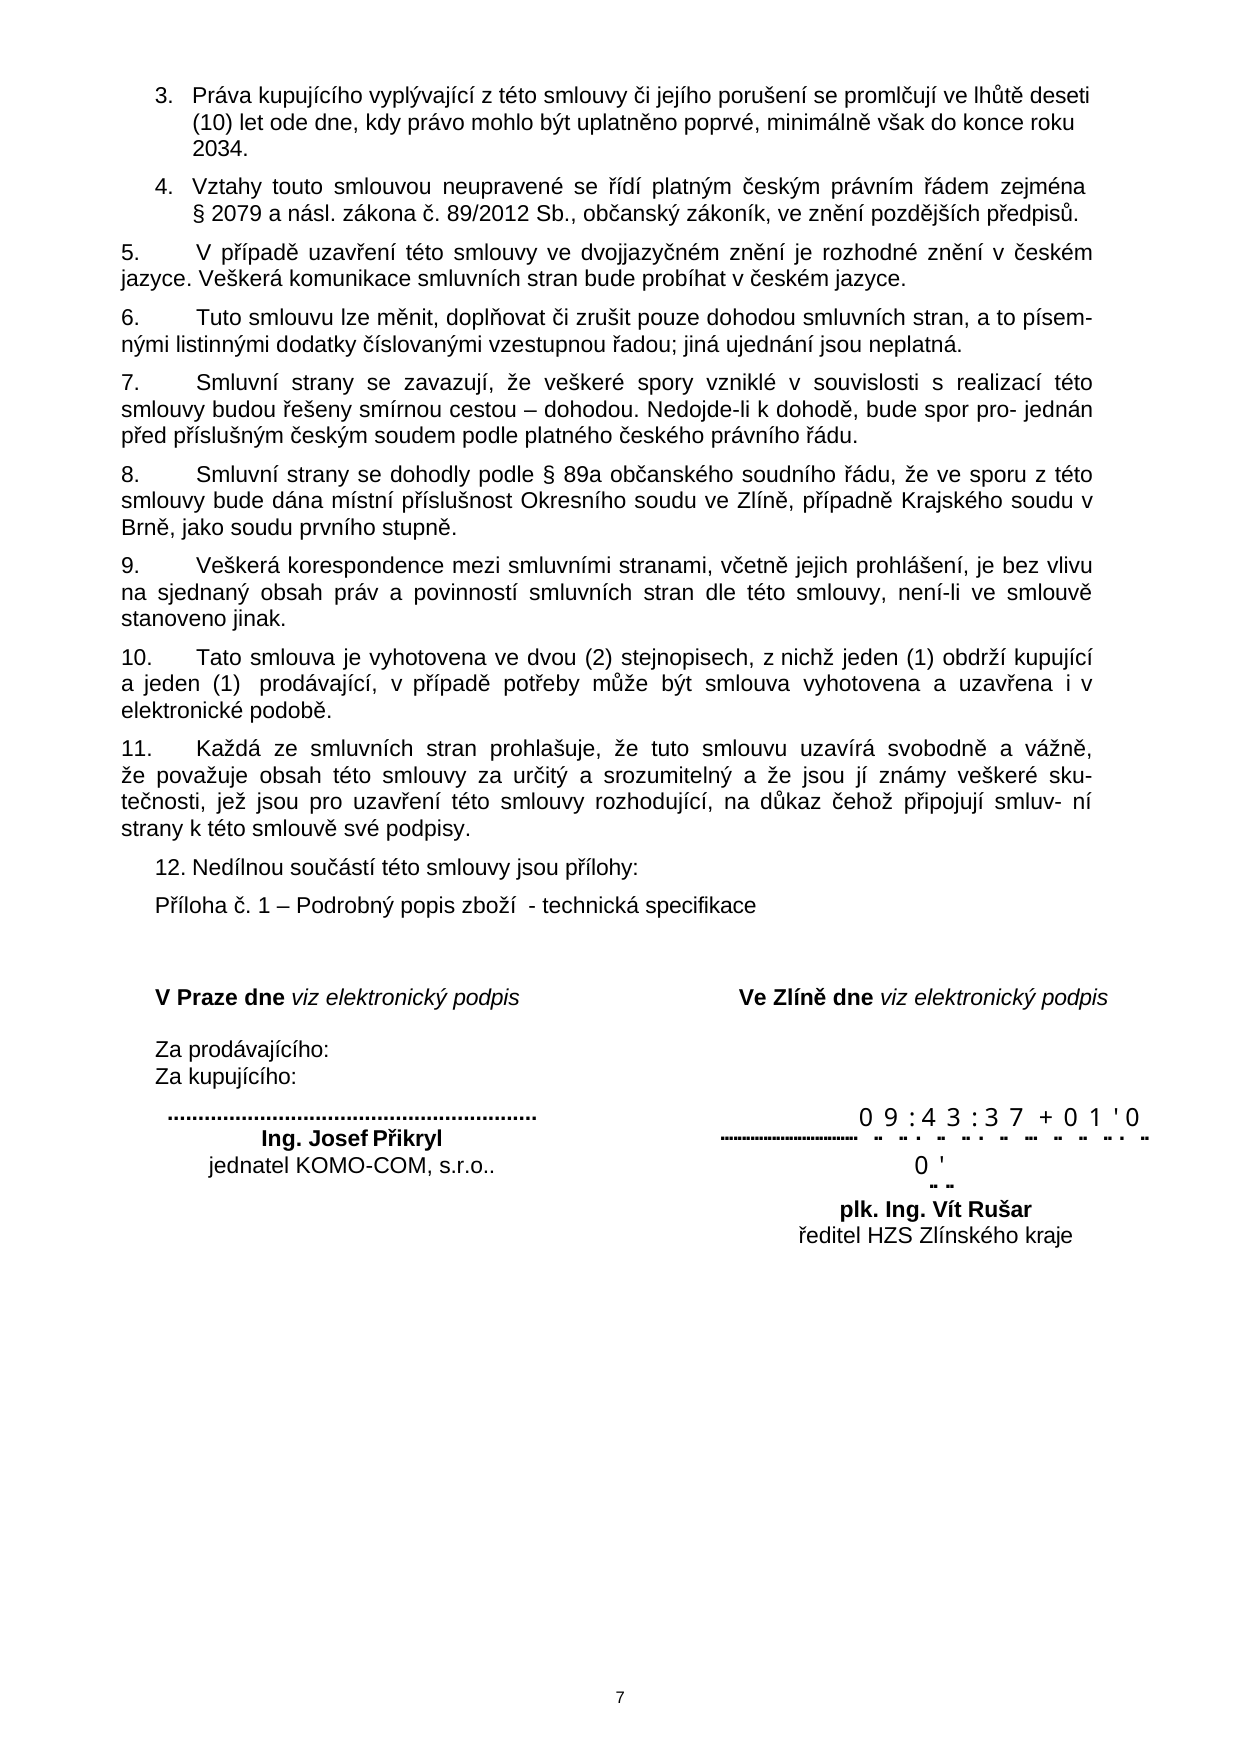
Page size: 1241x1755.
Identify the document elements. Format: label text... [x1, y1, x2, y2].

text § 2079 a násl. zákona č. 89/2012 Sb., občanský zákoník, ve znění pozdějších předpisů. [192, 200, 1155, 226]
text Za prodávajícího: Za kupujícího: [155, 1036, 519, 1089]
subtitle Ing. Josef. Přikryl [157, 1125, 547, 1152]
list Každá ze smluvních stran prohlašuje, že tuto smlouvu uzavírá svobodně a vážně, že považuje obsah této smlouvy za určitý a srozumitelný a že jsou jí známy veškeré sku- tečnosti, jež jsou pro uzavření této smlouvy rozhodující, na důkaz čehož připojují smluv- ní strany k této smlouvě své podpisy. [121, 735, 1093, 841]
text V Praze dne viz elektronický podpis Ve Zlíně dne viz elektronický podpis [155, 984, 1155, 1010]
list V případě uzavření této smlouvy ve dvojjazyčném znění je rozhodné znění v českém jazyce. Veškerá komunikace smluvních stran bude probíhat v českém jazyce. [121, 239, 1093, 292]
list Smluvní strany se dohodly podle § 89a občanského soudního řádu, že ve sporu z této smlouvy bude dána místní příslušnost Okresního soudu ve Zlíně, případně Krajského soudu v Brně, jako soudu prvního stupně. [121, 461, 1094, 540]
list Nedílnou součástí této smlouvy jsou přílohy: [154, 853, 1155, 880]
list Smluvní strany se zavazují, že veškeré spory vzniklé v souvislosti s realizací této smlouvy budou řešeny smírnou cestou – dohodou. Nedojde-li k dohodě, bude spor pro- jednán před příslušným českým soudem podle platného českého právního řádu. [121, 369, 1094, 448]
subtitle plk. Ing. Vít Rušar [716, 1196, 1155, 1222]
list Tato smlouva je vyhotovena ve dvou (2) stejnopisech, z nichž jeden (1) obdrží kupující a jeden (1) prodávající, v případě potřeby může být smlouva vyhotovena a uzavřena i v elektronické podobě. [121, 644, 1093, 723]
text (10) let ode dne, kdy právo mohlo být uplatněno poprvé, minimálně však do konce roku 2034. [192, 108, 1129, 161]
text ............................................................ [157, 1099, 547, 1125]
text ředitel HZS Zlínského kraje [716, 1222, 1155, 1248]
list Práva kupujícího vyplývající z této smlouvy či jejího porušení se promlčují ve lhůtě deseti [154, 82, 1155, 108]
text Příloha č. 1 – Podrobný popis zboží - technická specifikace [154, 892, 1155, 919]
list Veškerá korespondence mezi smluvními stranami, včetně jejich prohlášení, je bez vlivu na sjednaný obsah práv a povinností smluvních stran dle této smlouvy, není-li ve smlouvě stanoveno jinak. [121, 552, 1093, 632]
text ................................0..9..:.4..3..:.3..7...+..0..1..'.0..0..'.. [716, 1099, 1155, 1196]
list Vztahy touto smlouvou neupravené se řídí platným českým právním řádem zejména [154, 174, 1155, 200]
text jednatel KOMO-COM, s.r.o.. [157, 1152, 547, 1178]
list Tuto smlouvu lze měnit, doplňovat či zrušit pouze dohodou smluvních stran, a to písem- nými listinnými dodatky číslovanými vzestupnou řadou; jiná ujednání jsou neplatná. [121, 304, 1093, 357]
